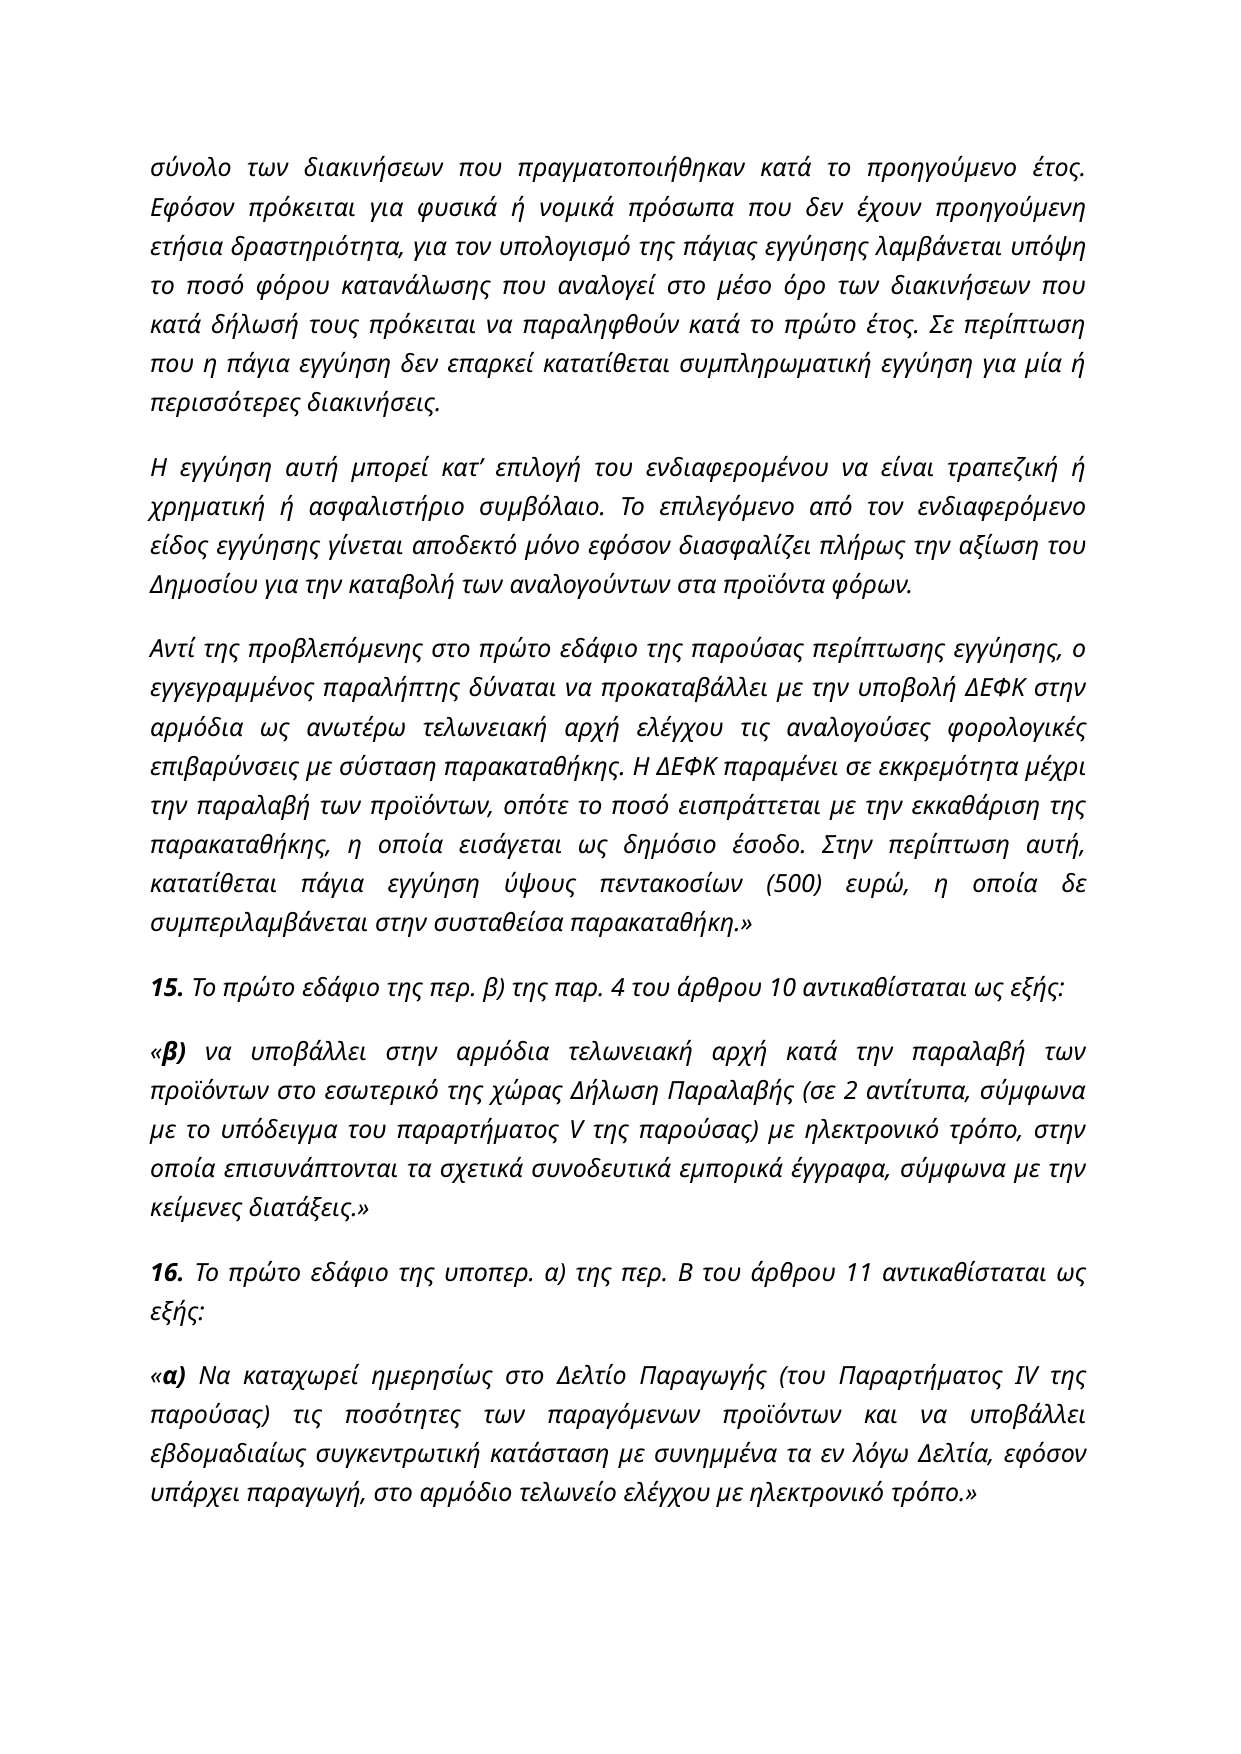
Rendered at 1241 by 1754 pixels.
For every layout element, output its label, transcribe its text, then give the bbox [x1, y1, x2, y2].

text «α) Να καταχωρεί ημερησίως στο Δελτίο Παραγωγής (του Παραρτήματος IV της παρούσας) τις ποσότητες των παραγόμενων προϊόντων και να υποβάλλει εβδομαδιαίως συγκεντρωτική κατάσταση με συνημμένα τα εν λόγω Δελτία, εφόσον υπάρχει παραγωγή, στο αρμόδιο τελωνείο ελέγχου με ηλεκτρονικό τρόπο.» [150, 1357, 1090, 1509]
text «β) να υποβάλλει στην αρμόδια τελωνειακή αρχή κατά την παραλαβή των προϊόντων στο εσωτερικό της χώρας Δήλωση Παραλαβής (σε 2 αντίτυπα, σύμφωνα με το υπόδειγμα του παραρτήματος V της παρούσας) με ηλεκτρονικό τρόπο, στην οποία επισυνάπτονται τα σχετικά συνοδευτικά εμπορικά έγγραφα, σύμφωνα με την κείμενες διατάξεις.» [150, 1033, 1090, 1224]
text 16. Το πρώτο εδάφιο της υποπερ. α) της περ. Β του άρθρου 11 αντικαθίσταται ως εξής: [150, 1254, 1090, 1327]
text Η εγγύηση αυτή μπορεί κατ’ επιλογή του ενδιαφερομένου να είναι τραπεζική ή χρηματική ή ασφαλιστήριο συμβόλαιο. Το επιλεγόμενο από τον ενδιαφερόμενο είδος εγγύησης γίνεται αποδεκτό μόνο εφόσον διασφαλίζει πλήρως την αξίωση του Δημοσίου για την καταβολή των αναλογούντων στα προϊόντα φόρων. [150, 449, 1090, 601]
text 15. Το πρώτο εδάφιο της περ. β) της παρ. 4 του άρθρου 10 αντικαθίσταται ως εξής: [150, 969, 1090, 1003]
text σύνολο των διακινήσεων που πραγματοποιήθηκαν κατά το προηγούμενο έτος. Εφόσον πρόκειται για φυσικά ή νομικά πρόσωπα που δεν έχουν προηγούμενη ετήσια δραστηριότητα, για τον υπολογισμό της πάγιας εγγύησης λαμβάνεται υπόψη το ποσό φόρου κατανάλωσης που αναλογεί στο μέσο όρο των διακινήσεων που κατά δήλωσή τους πρόκειται να παραληφθούν κατά το πρώτο έτος. Σε περίπτωση που η πάγια εγγύηση δεν επαρκεί κατατίθεται συμπληρωματική εγγύηση για μία ή περισσότερες διακινήσεις. [150, 150, 1090, 419]
text Αντί της προβλεπόμενης στο πρώτο εδάφιο της παρούσας περίπτωσης εγγύησης, ο εγγεγραμμένος παραλήπτης δύναται να προκαταβάλλει με την υποβολή ΔΕΦΚ στην αρμόδια ως ανωτέρω τελωνειακή αρχή ελέγχου τις αναλογούσες φορολογικές επιβαρύνσεις με σύσταση παρακαταθήκης. Η ΔΕΦΚ παραμένει σε εκκρεμότητα μέχρι την παραλαβή των προϊόντων, οπότε το ποσό εισπράττεται με την εκκαθάριση της παρακαταθήκης, η οποία εισάγεται ως δημόσιο έσοδο. Στην περίπτωση αυτή, κατατίθεται πάγια εγγύηση ύψους πεντακοσίων (500) ευρώ, η οποία δε συμπεριλαμβάνεται στην συσταθείσα παρακαταθήκη.» [150, 631, 1090, 939]
